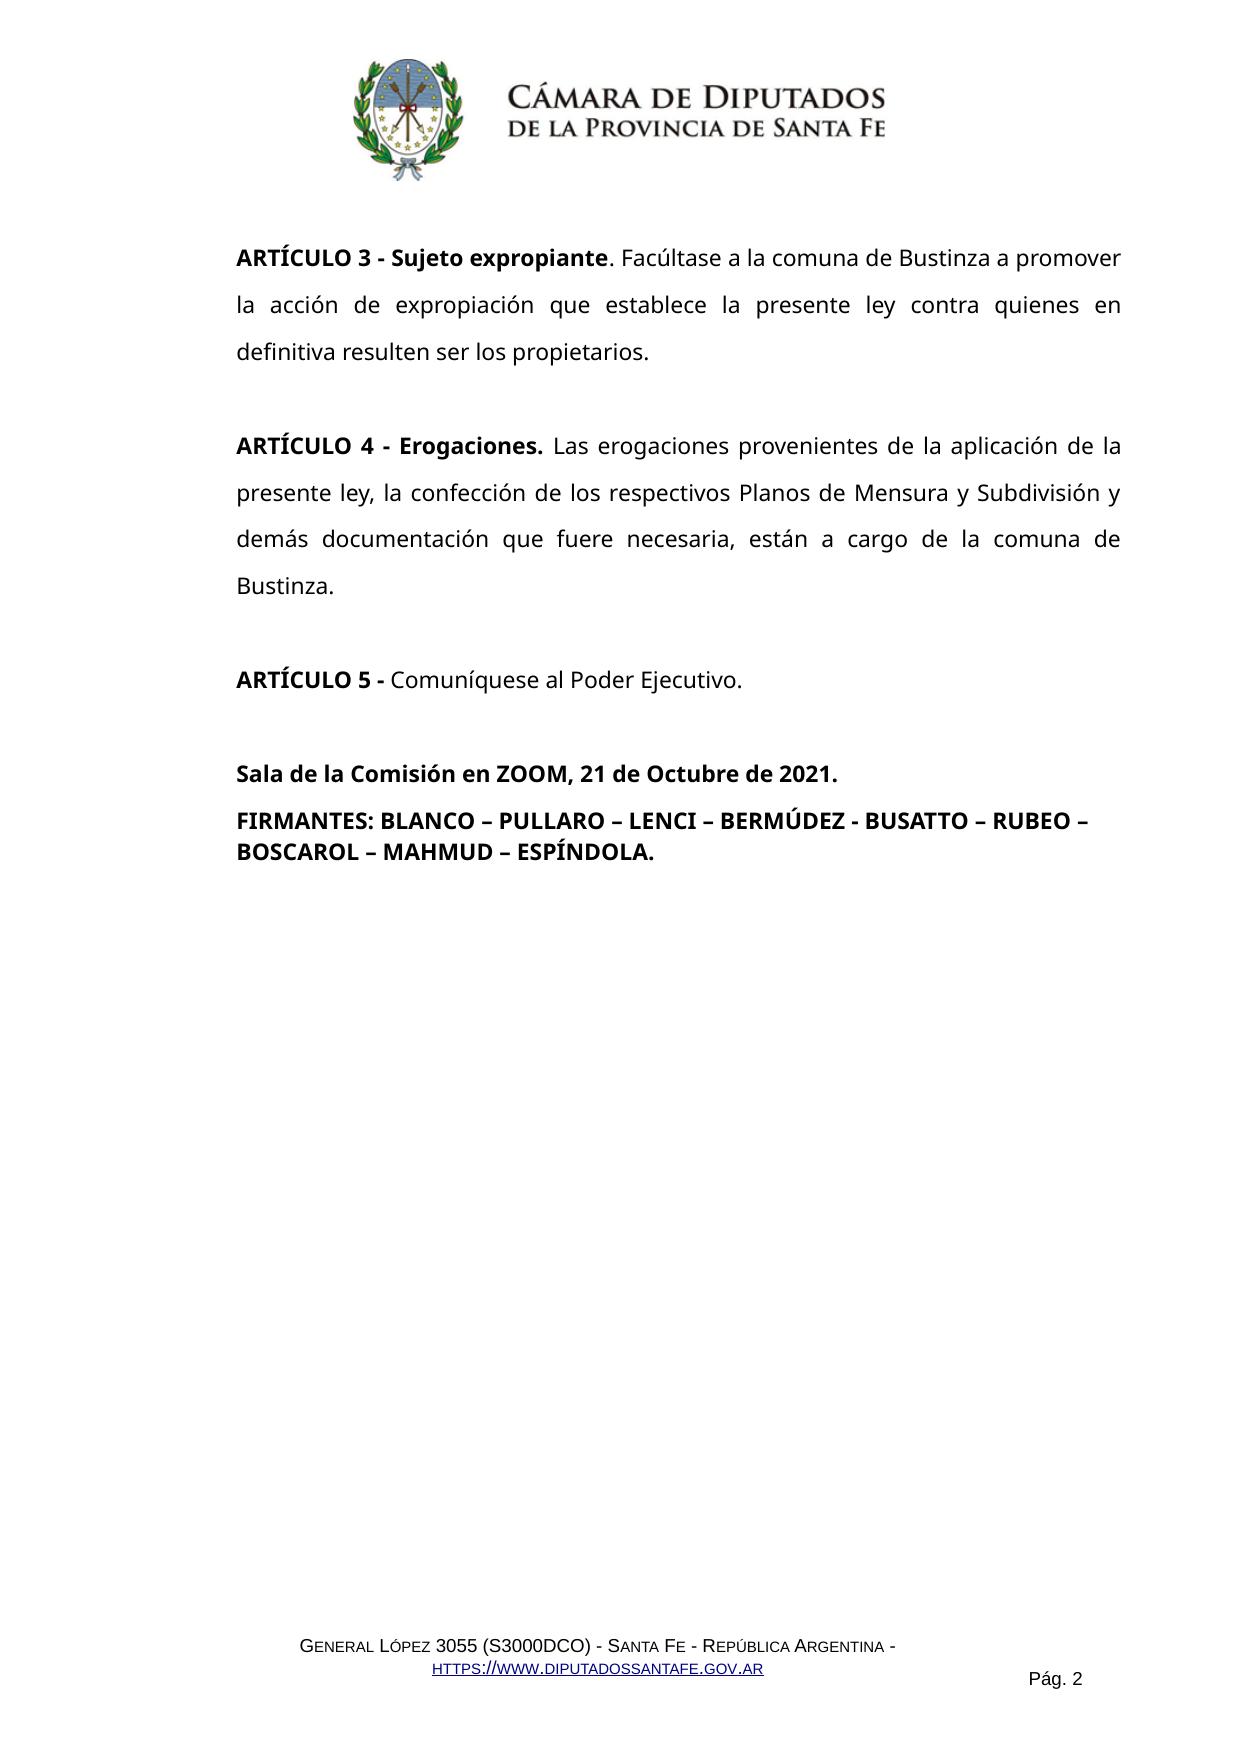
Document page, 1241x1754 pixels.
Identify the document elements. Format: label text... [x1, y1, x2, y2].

text ARTÍCULO 5 - Comuníquese al Poder Ejecutivo. [236, 664, 1122, 695]
text FIRMANTES: BLANCO – PULLARO – LENCI – BERMÚDEZ - BUSATTO – RUBEO – BOSCAROL – MAHMUD – ESPÍNDOLA. [236, 805, 1122, 867]
text ARTÍCULO 4 - Erogaciones. Las erogaciones provenientes de la aplicación de la presente ley, la confección de los respectivos Planos de Mensura y Subdivisión y demás documentación que fuere necesaria, están a cargo de la comuna de Bustinza. [236, 430, 1122, 602]
text ARTÍCULO 3 - Sujeto expropiante. Facúltase a la comuna de Bustinza a promover la acción de expropiación que establece la presente ley contra quienes en definitiva resulten ser los propietarios. [236, 242, 1122, 367]
text Sala de la Comisión en ZOOM, 21 de Octubre de 2021. [236, 758, 1122, 789]
